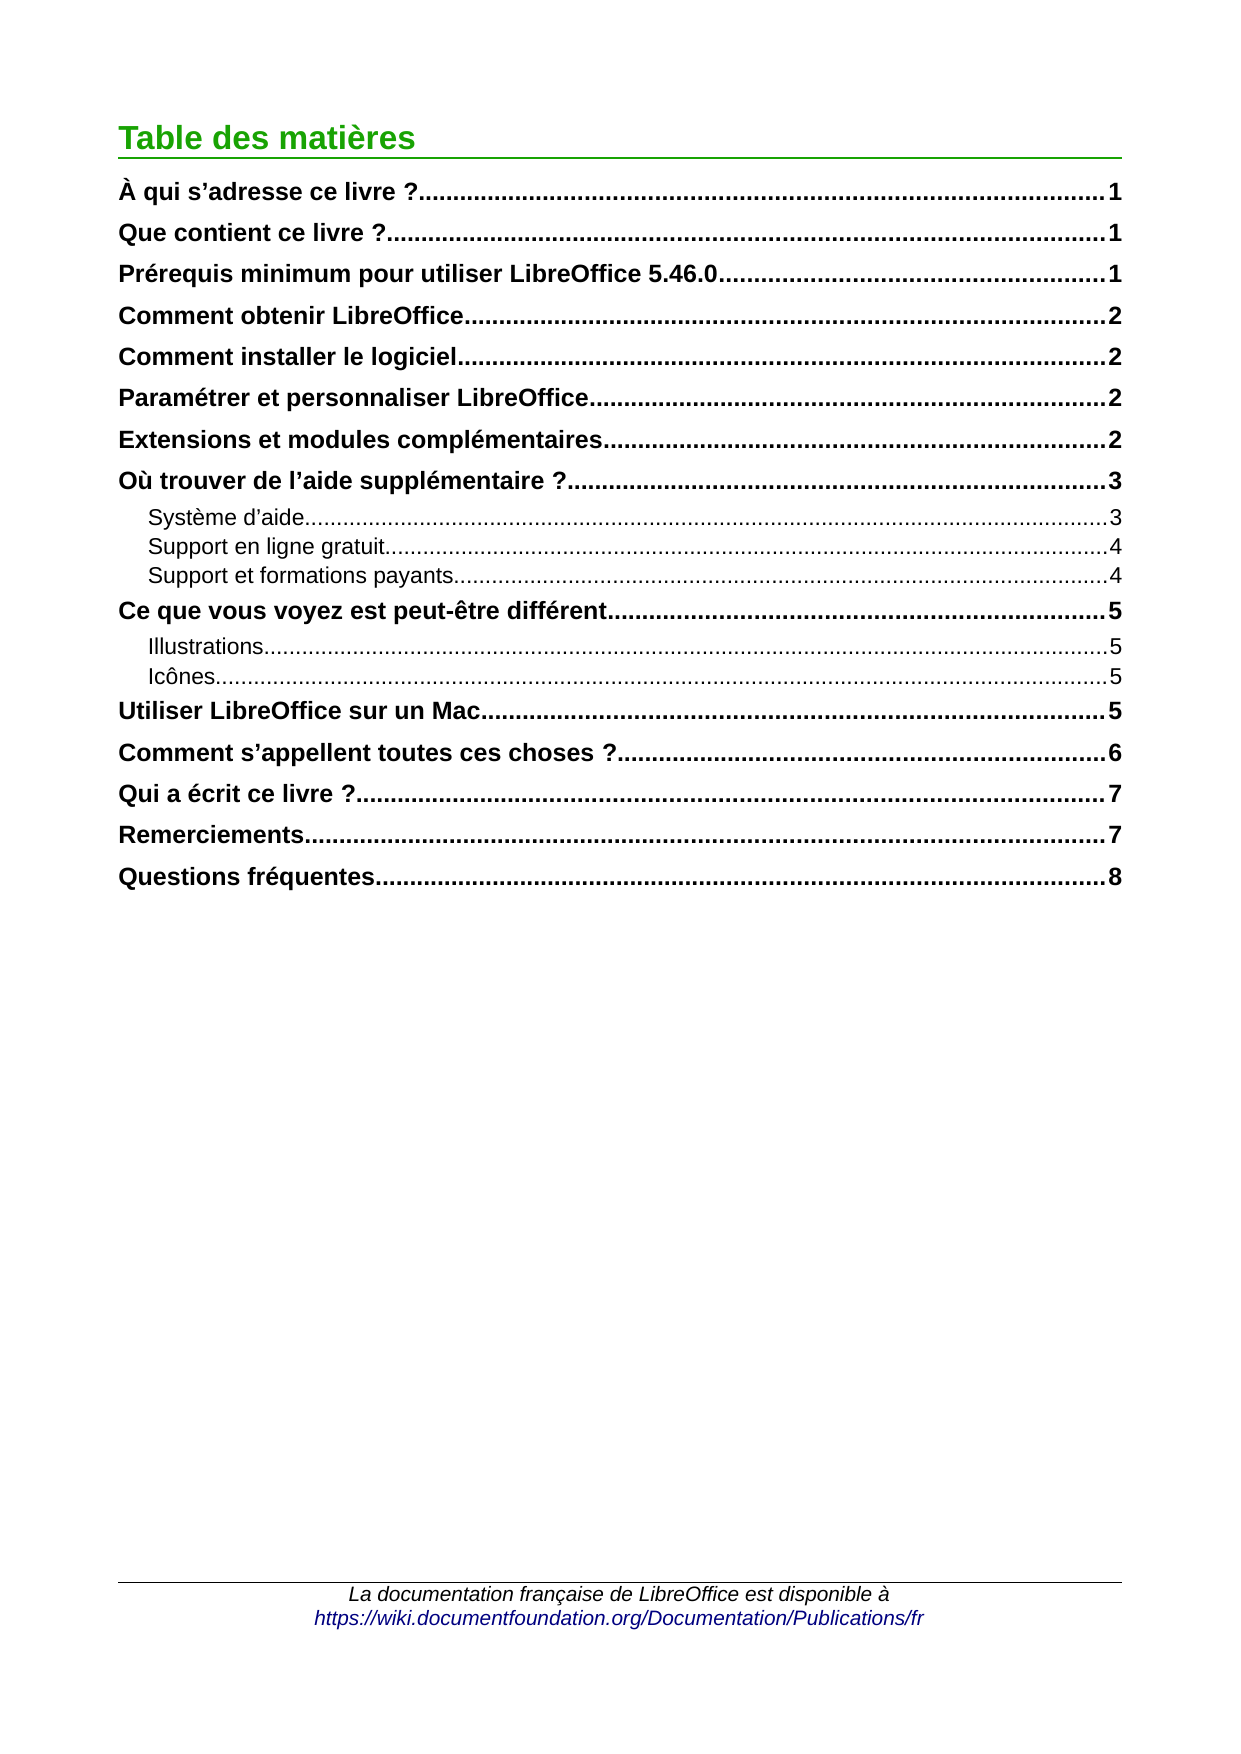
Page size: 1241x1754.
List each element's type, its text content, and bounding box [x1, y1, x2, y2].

text Système d’aide 3 [148, 501, 1122, 531]
text Ce que vous voyez est peut-être différent 5 [118, 596, 1122, 625]
text Support et formations payants 4 [148, 560, 1122, 590]
text Extensions et modules complémentaires 2 [118, 425, 1122, 454]
text Où trouver de l’aide supplémentaire ? 3 [118, 466, 1122, 496]
text Prérequis minimum pour utiliser LibreOffice 5.46.0 1 [118, 259, 1122, 289]
text Support en ligne gratuit 4 [148, 531, 1122, 560]
text Comment installer le logiciel 2 [118, 342, 1122, 371]
text Questions fréquentes 8 [118, 862, 1122, 891]
text À qui s’adresse ce livre ? 1 [118, 177, 1122, 206]
text Que contient ce livre ? 1 [118, 218, 1122, 247]
text Comment obtenir LibreOffice 2 [118, 301, 1122, 330]
text Paramétrer et personnaliser LibreOffice 2 [118, 383, 1122, 413]
text Remerciements 7 [118, 820, 1122, 850]
text Illustrations 5 [148, 631, 1122, 661]
text Qui a écrit ce livre ? 7 [118, 779, 1122, 808]
subtitle Table des matières [118, 118, 1122, 157]
text Utiliser LibreOffice sur un Mac 5 [118, 696, 1122, 726]
text Icônes 5 [148, 661, 1122, 690]
text Comment s’appellent toutes ces choses ? 6 [118, 737, 1122, 767]
